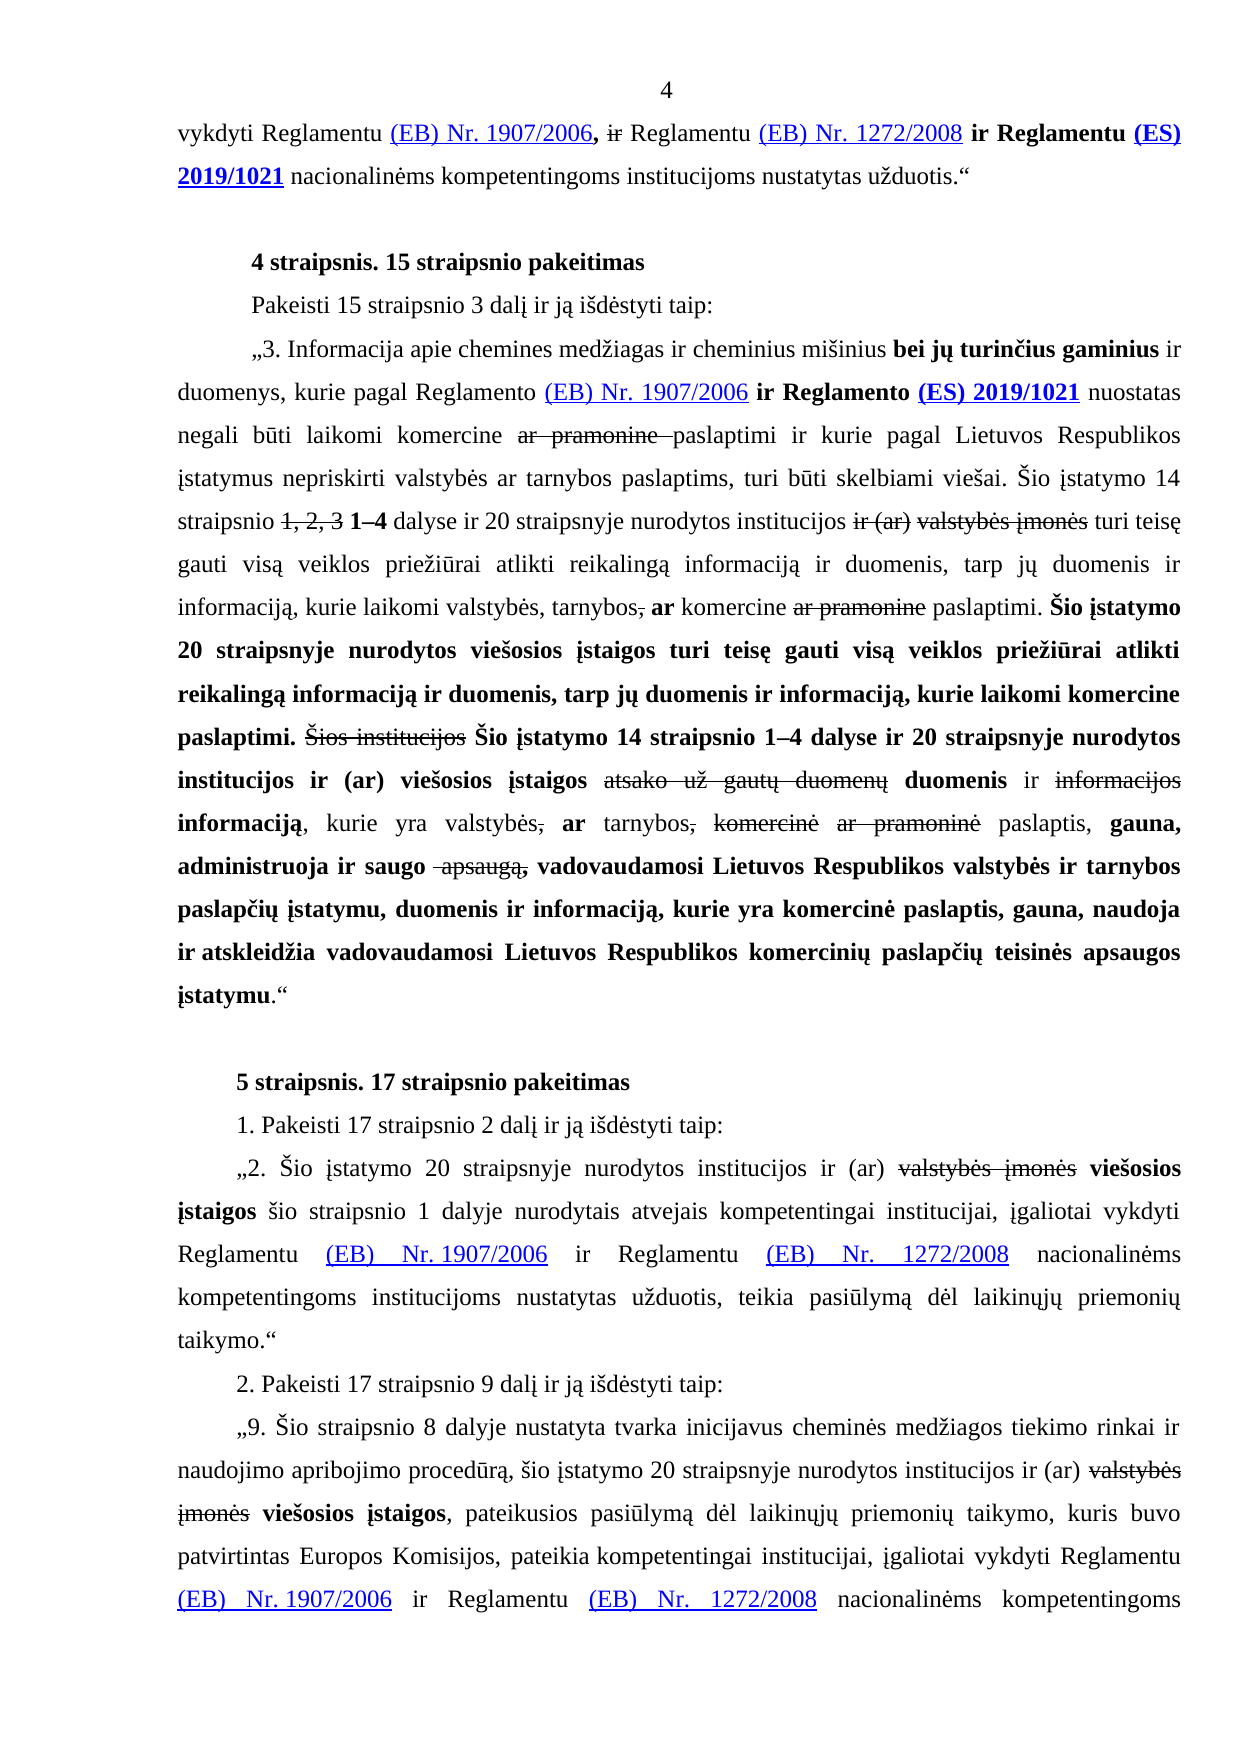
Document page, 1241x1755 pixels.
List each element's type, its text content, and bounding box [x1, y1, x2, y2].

text 2. Pakeisti 17 straipsnio 9 dalį ir ją išdėstyti taip: [177, 1369, 1181, 1397]
text „2. Šio įstatymo 20 straipsnyje nurodytos institucijos ir (ar) valstybės įmonės viešosios įstaigos šio straipsnio 1 dalyje nurodytais atvejais kompetentingai institucijai, įgaliotai vykdyti Reglamentu (EB) Nr. 1907/2006 ir Reglamentu (EB) Nr. 1272/2008 nacionalinėms kompetentingoms institucijoms nustatytas užduotis, teikia pasiūlymą dėl laikinųjų priemonių taikymo.“ [177, 1153, 1181, 1354]
text „3. Informacija apie chemines medžiagas ir cheminius mišinius bei jų turinčius gaminius ir duomenys, kurie pagal Reglamento (EB) Nr. 1907/2006 ir Reglamento (ES) 2019/1021 nuostatas negali būti laikomi komercine ar pramonine paslaptimi ir kurie pagal Lietuvos Respublikos įstatymus nepriskirti valstybės ar tarnybos paslaptims, turi būti skelbiami viešai. Šio įstatymo 14 straipsnio 1, 2, 3 1–4 dalyse ir 20 straipsnyje nurodytos institucijos ir (ar) valstybės įmonės turi teisę gauti visą veiklos priežiūrai atlikti reikalingą informaciją ir duomenis, tarp jų duomenis ir informaciją, kurie laikomi valstybės, tarnybos, ar komercine ar pramonine paslaptimi. Šio įstatymo 20 straipsnyje nurodytos viešosios įstaigos turi teisę gauti visą veiklos priežiūrai atlikti reikalingą informaciją ir duomenis, tarp jų duomenis ir informaciją, kurie laikomi komercine paslaptimi. Šios institucijos Šio įstatymo 14 straipsnio 1–4 dalyse ir 20 straipsnyje nurodytos institucijos ir (ar) viešosios įstaigos atsako už gautų duomenų duomenis ir informacijos informaciją, kurie yra valstybės, ar tarnybos, komercinė ar pramoninė paslaptis, gauna, administruoja ir saugo apsaugą, vadovaudamosi Lietuvos Respublikos valstybės ir tarnybos paslapčių įstatymu, duomenis ir informaciją, kurie yra komercinė paslaptis, gauna, naudoja ir atskleidžia vadovaudamosi Lietuvos Respublikos komercinių paslapčių teisinės apsaugos įstatymu.“ [177, 334, 1181, 1009]
text 1. Pakeisti 17 straipsnio 2 dalį ir ją išdėstyti taip: [177, 1110, 1181, 1139]
text 5 straipsnis. 17 straipsnio pakeitimas [177, 1067, 1181, 1096]
text Pakeisti 15 straipsnio 3 dalį ir ją išdėstyti taip: [177, 291, 1181, 319]
text 4 straipsnis. 15 straipsnio pakeitimas [177, 247, 1181, 276]
text „9. Šio straipsnio 8 dalyje nustatyta tvarka inicijavus cheminės medžiagos tiekimo rinkai ir naudojimo apribojimo procedūrą, šio įstatymo 20 straipsnyje nurodytos institucijos ir (ar) valstybės įmonės viešosios įstaigos, pateikusios pasiūlymą dėl laikinųjų priemonių taikymo, kuris buvo patvirtintas Europos Komisijos, pateikia kompetentingai institucijai, įgaliotai vykdyti Reglamentu (EB) Nr. 1907/2006 ir Reglamentu (EB) Nr. 1272/2008 nacionalinėms kompetentingoms [177, 1412, 1181, 1613]
text vykdyti Reglamentu (EB) Nr. 1907/2006, ir Reglamentu (EB) Nr. 1272/2008 ir Reglamentu (ES) 2019/1021 nacionalinėms kompetentingoms institucijoms nustatytas užduotis.“ [177, 118, 1181, 190]
